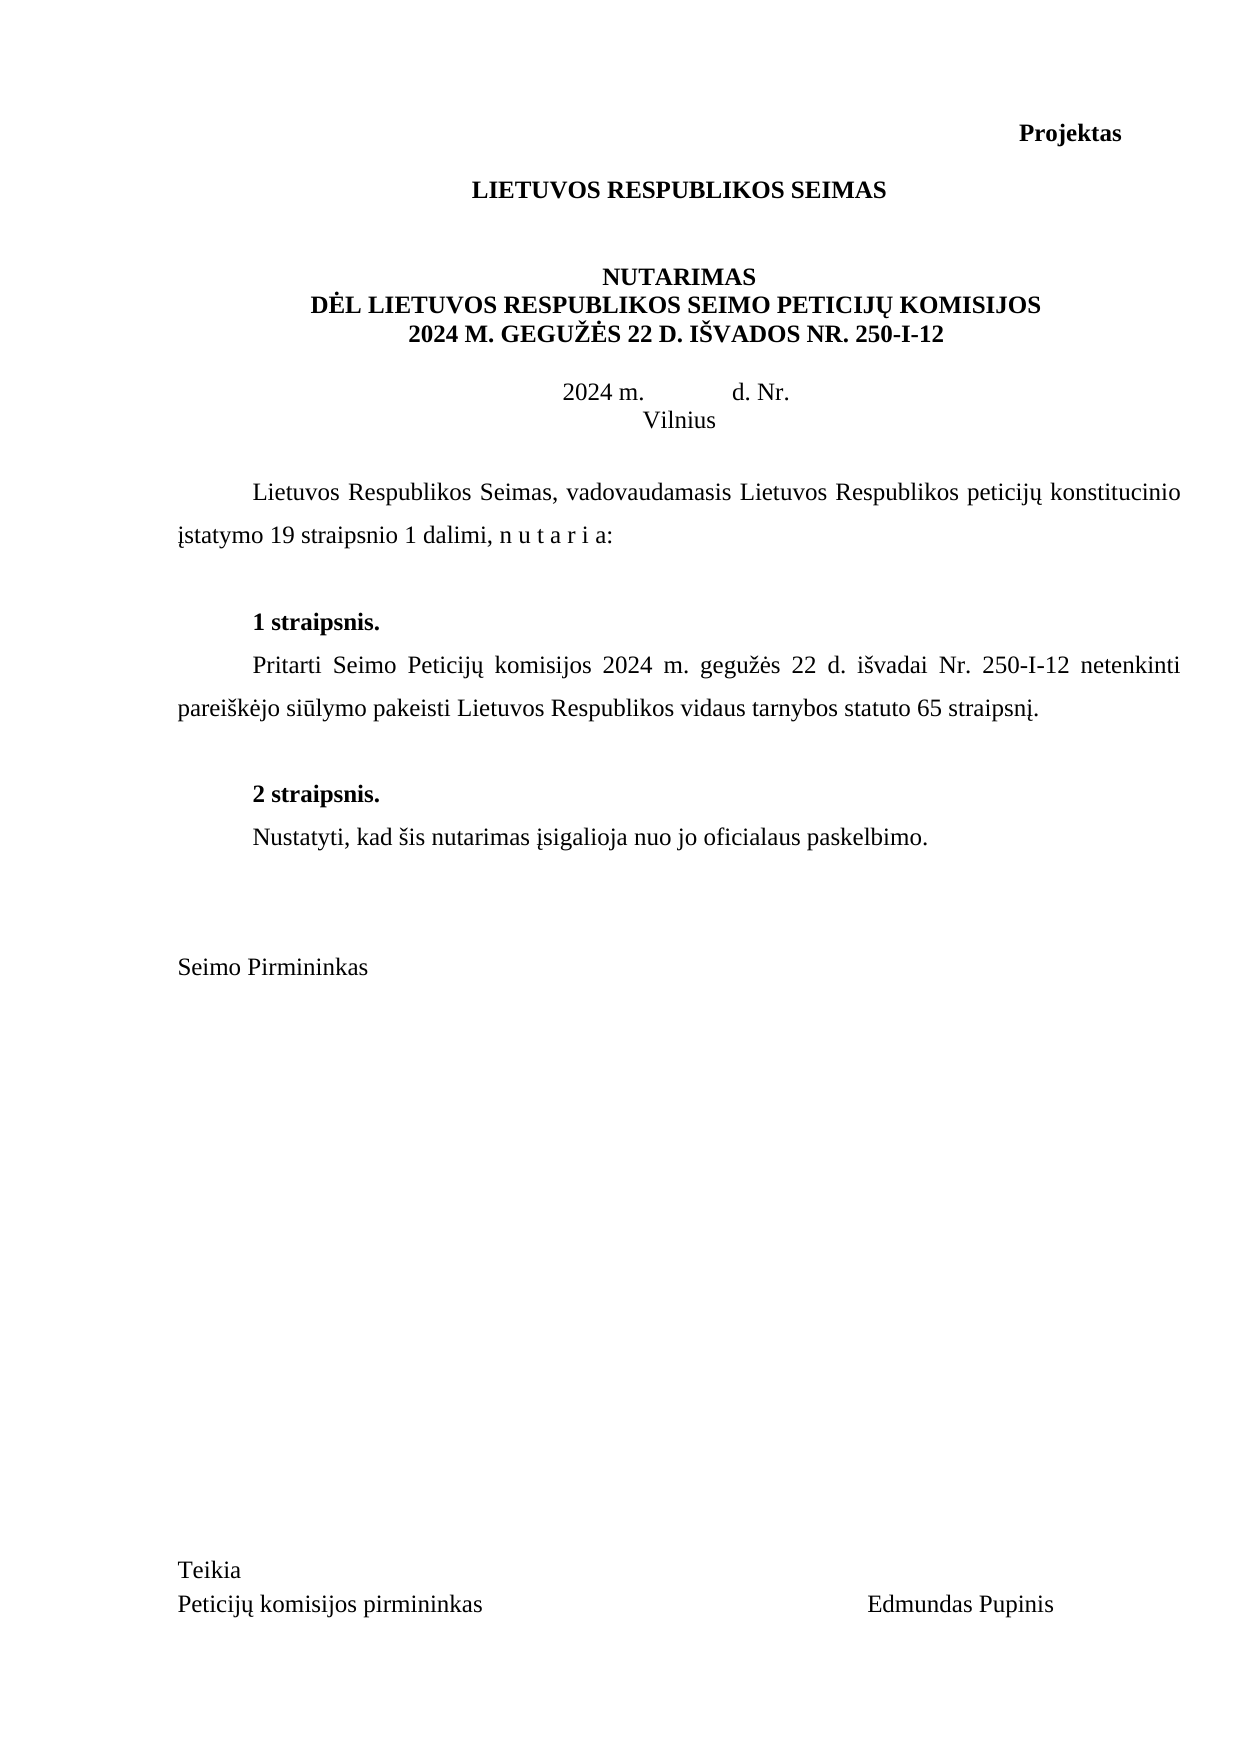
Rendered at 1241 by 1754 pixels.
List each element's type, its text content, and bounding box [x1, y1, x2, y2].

text DĖL LIETUVOS RESPUBLIKOS SEIMO PETICIJŲ KOMISIJOS [177, 291, 1181, 319]
text 2024 M. GEGUŽĖS 22 D. IŠVADOS NR. 250-I-12 [177, 319, 1181, 348]
text LIETUVOS RESPUBLIKOS SEIMAS [177, 176, 1181, 204]
text 1 straipsnis. [177, 607, 1181, 636]
text Teikia [177, 1556, 1181, 1584]
text Nustatyti, kad šis nutarimas įsigalioja nuo jo oficialaus paskelbimo. [177, 822, 1181, 851]
text Vilnius [177, 406, 1181, 434]
text Pritarti Seimo Peticijų komisijos 2024 m. gegužės 22 d. išvadai Nr. 250-I-12 netenkinti pareiškėjo siūlymo pakeisti Lietuvos Respublikos vidaus tarnybos statuto 65 straipsnį. [177, 650, 1181, 722]
text Lietuvos Respublikos Seimas, vadovaudamasis Lietuvos Respublikos peticijų konstitucinio įstatymo 19 straipsnio 1 dalimi, nutaria: [177, 477, 1181, 549]
text 2 straipsnis. [177, 779, 1181, 808]
text NUTARIMAS [177, 262, 1181, 291]
text Peticijų komisijos pirmininkas Edmundas Pupinis [177, 1589, 1181, 1617]
text Projektas [1019, 118, 1181, 147]
text Seimo Pirmininkas [177, 952, 1181, 981]
text 2024 m. d. Nr. [177, 377, 1181, 406]
